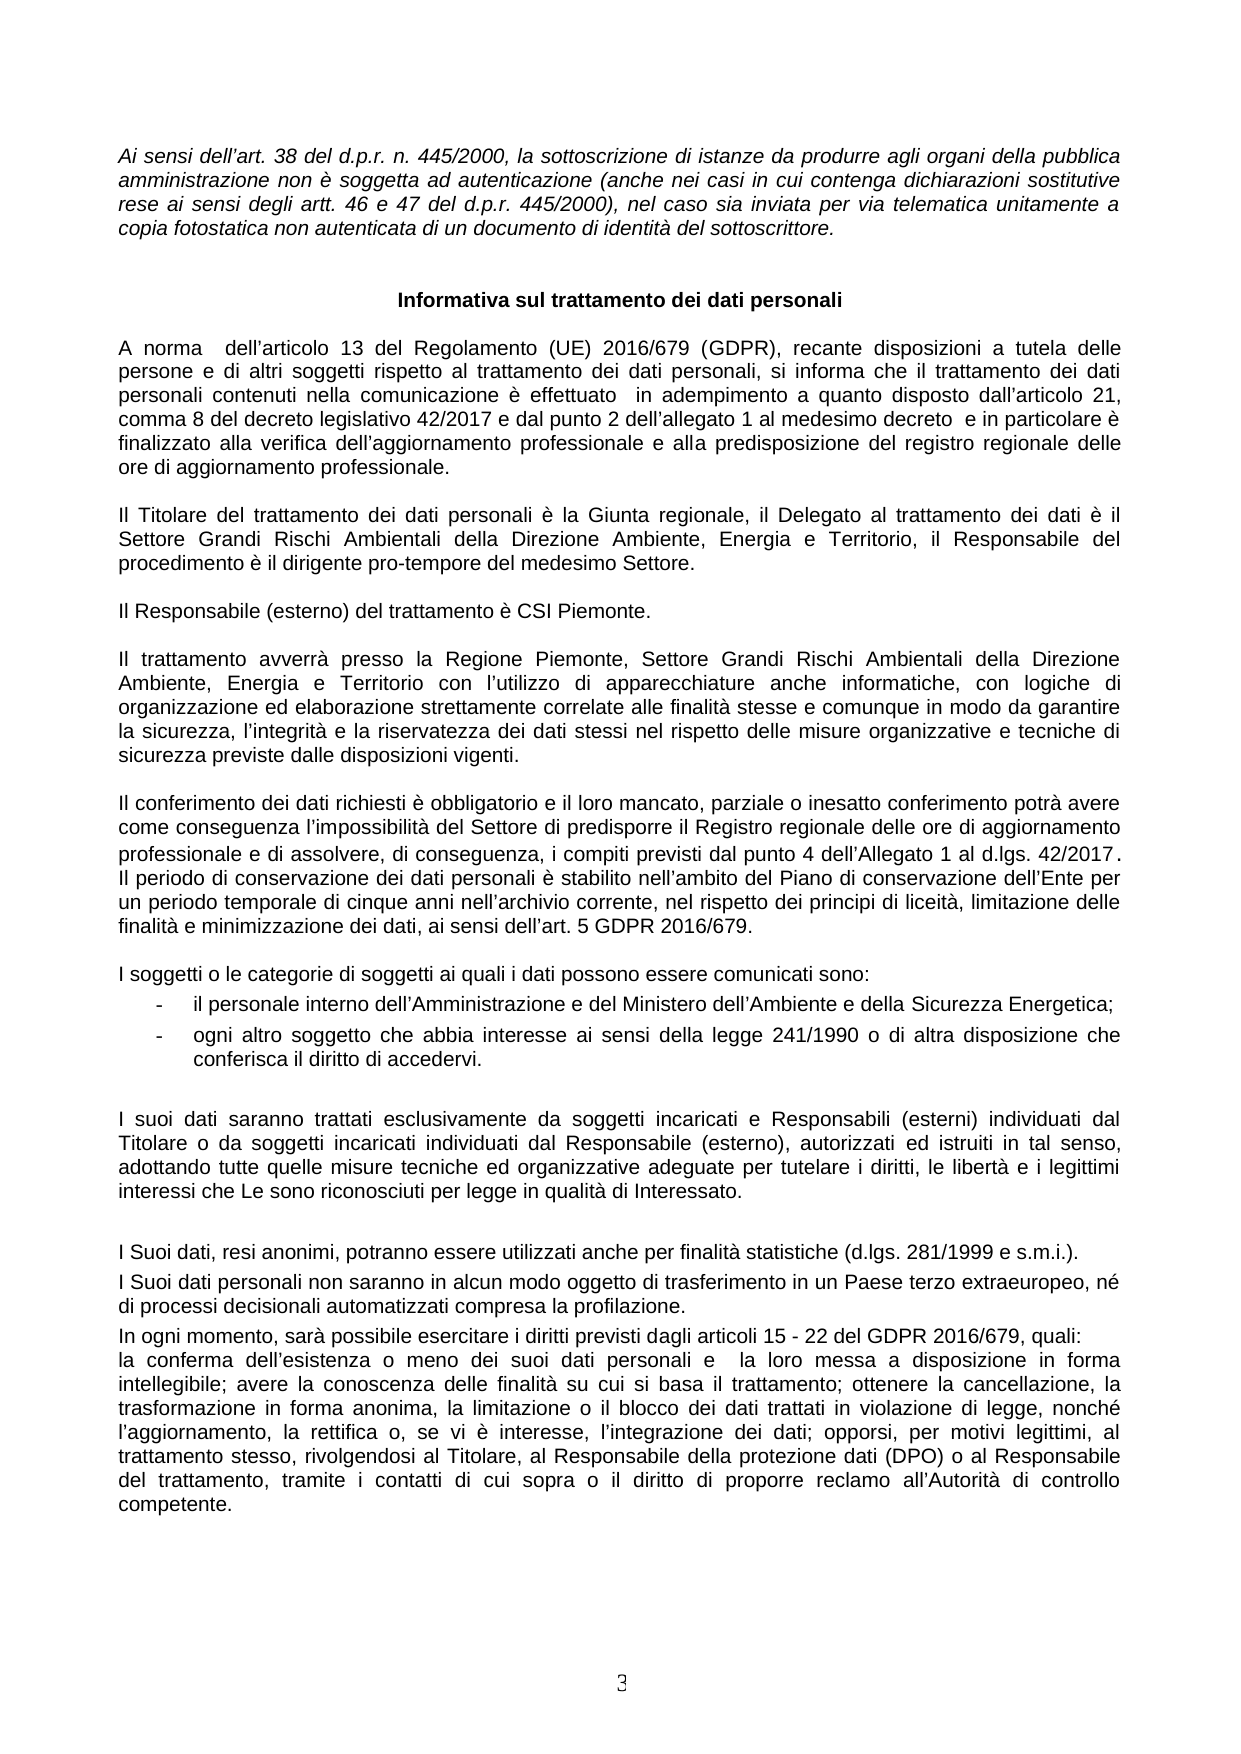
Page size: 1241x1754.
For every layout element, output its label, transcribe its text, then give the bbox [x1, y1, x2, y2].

text Il Titolare del trattamento dei dati personali è la Giunta regionale, il Delegato al trattamento dei dati è il Settore Grandi Rischi Ambientali della Direzione Ambiente, Energia e Territorio, il Responsabile del procedimento è il dirigente pro-tempore del medesimo Settore. [118, 503, 1122, 575]
subtitle Informativa sul trattamento dei dati personali [118, 287, 1122, 311]
text Il trattamento avverrà presso la Regione Piemonte, Settore Grandi Rischi Ambientali della Direzione Ambiente, Energia e Territorio con l’utilizzo di apparecchiature anche informatiche, con logiche di organizzazione ed elaborazione strettamente correlate alle finalità stesse e comunque in modo da garantire la sicurezza, l’integrità e la riservatezza dei dati stessi nel rispetto delle misure organizzative e tecniche di sicurezza previste dalle disposizioni vigenti. [118, 647, 1122, 767]
text I Suoi dati, resi anonimi, potranno essere utilizzati anche per finalità statistiche (d.lgs. 281/1999 e s.m.i.). [118, 1239, 1122, 1263]
list il personale interno dell’Amministrazione e del Ministero dell’Ambiente e della Sicurezza Energetica; [156, 992, 1122, 1016]
text Ai sensi dell’art. 38 del d.p.r. n. 445/2000, la sottoscrizione di istanze da produrre agli organi della pubblica amministrazione non è soggetta ad autenticazione (anche nei casi in cui contenga dichiarazioni sostitutive rese ai sensi degli artt. 46 e 47 del d.p.r. 445/2000), nel caso sia inviata per via telematica unitamente a copia fotostatica non autenticata di un documento di identità del sottoscrittore. [118, 144, 1122, 239]
list ogni altro soggetto che abbia interesse ai sensi della legge 241/1990 o di altra disposizione che conferisca il diritto di accedervi. [156, 1023, 1122, 1071]
text la conferma dell’esistenza o meno dei suoi dati personali e la loro messa a disposizione in forma intellegibile; avere la conoscenza delle finalità su cui si basa il trattamento; ottenere la cancellazione, la trasformazione in forma anonima, la limitazione o il blocco dei dati trattati in violazione di legge, nonché l’aggiornamento, la rettifica o, se vi è interesse, l’integrazione dei dati; opporsi, per motivi legittimi, al trattamento stesso, rivolgendosi al Titolare, al Responsabile della protezione dati (DPO) o al Responsabile del trattamento, tramite i contatti di cui sopra o il diritto di proporre reclamo all’Autorità di controllo competente. [118, 1348, 1122, 1516]
text Il conferimento dei dati richiesti è obbligatorio e il loro mancato, parziale o inesatto conferimento potrà avere come conseguenza l’impossibilità del Settore di predisporre il Registro regionale delle ore di aggiornamento professionale e di assolvere, di conseguenza, i compiti previsti dal punto 4 dell’Allegato 1 al d.lgs. 42/2017. Il periodo di conservazione dei dati personali è stabilito nell’ambito del Piano di conservazione dell’Ente per un periodo temporale di cinque anni nell’archivio corrente, nel rispetto dei principi di liceità, limitazione delle finalità e minimizzazione dei dati, ai sensi dell’art. 5 GDPR 2016/679. [118, 791, 1122, 938]
text I Suoi dati personali non saranno in alcun modo oggetto di trasferimento in un Paese terzo extraeuropeo, né di processi decisionali automatizzati compresa la profilazione. [118, 1270, 1122, 1318]
text In ogni momento, sarà possibile esercitare i diritti previsti dagli articoli 15 - 22 del GDPR 2016/679, quali: [118, 1324, 1122, 1348]
text I soggetti o le categorie di soggetti ai quali i dati possono essere comunicati sono: [118, 962, 1122, 986]
text Il Responsabile (esterno) del trattamento è CSI Piemonte. [118, 599, 1122, 623]
text A norma dell’articolo 13 del Regolamento (UE) 2016/679 (GDPR), recante disposizioni a tutela delle persone e di altri soggetti rispetto al trattamento dei dati personali, si informa che il trattamento dei dati personali contenuti nella comunicazione è effettuato in adempimento a quanto disposto dall’articolo 21, comma 8 del decreto legislativo 42/2017 e dal punto 2 dell’allegato 1 al medesimo decreto e in particolare è finalizzato alla verifica dell’aggiornamento professionale e alla predisposizione del registro regionale delle ore di aggiornamento professionale. [118, 335, 1122, 479]
text I suoi dati saranno trattati esclusivamente da soggetti incaricati e Responsabili (esterni) individuati dal Titolare o da soggetti incaricati individuati dal Responsabile (esterno), autorizzati ed istruiti in tal senso, adottando tutte quelle misure tecniche ed organizzative adeguate per tutelare i diritti, le libertà e i legittimi interessi che Le sono riconosciuti per legge in qualità di Interessato. [118, 1107, 1122, 1203]
